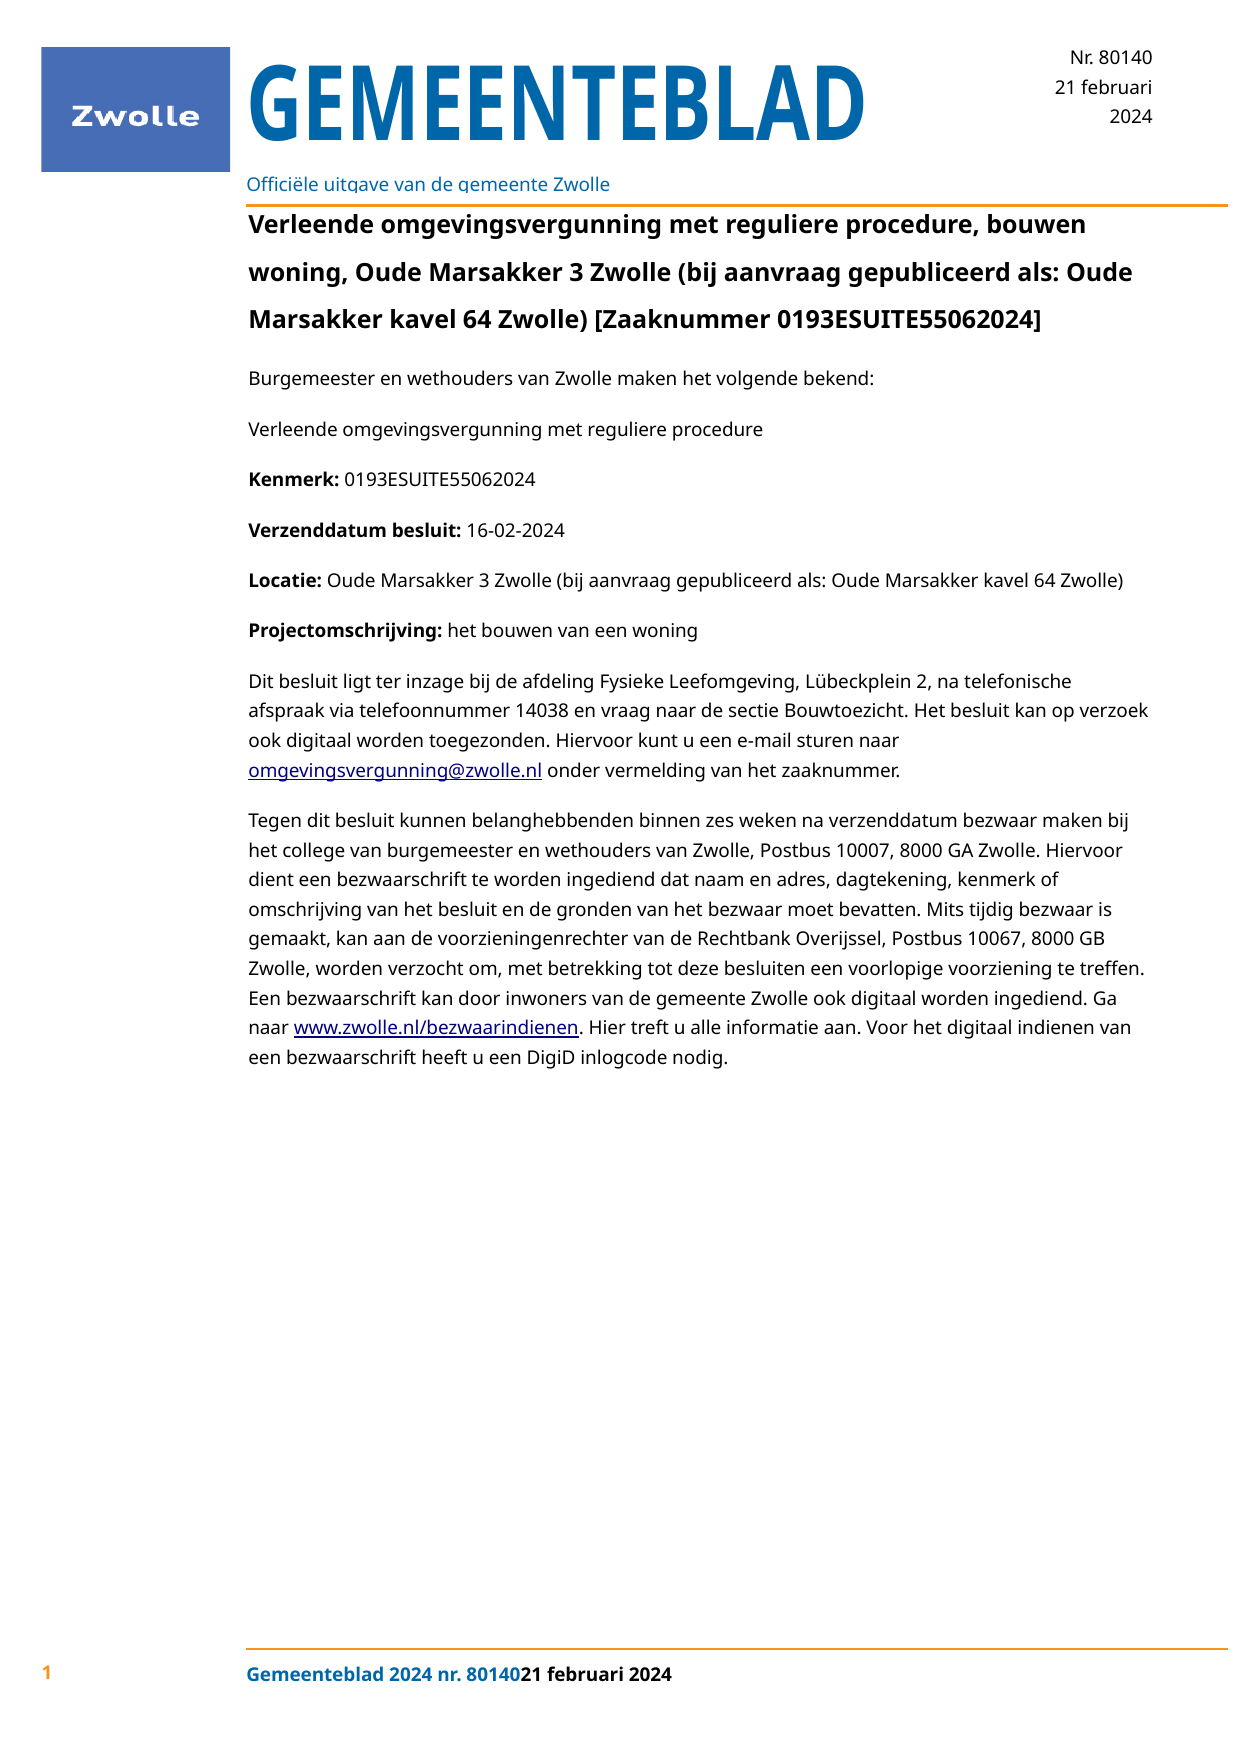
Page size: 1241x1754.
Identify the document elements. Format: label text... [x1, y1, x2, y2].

text Burgemeester en wethouders van Zwolle maken het volgende bekend: [248, 366, 1152, 391]
text Verleende omgevingsvergunning met reguliere procedure [248, 416, 1152, 442]
picture [41, 47, 231, 172]
text Kenmerk: 0193ESUITE55062024 [248, 466, 1152, 492]
text Dit besluit ligt ter inzage bij de afdeling Fysieke Leefomgeving, Lübeckplein 2, na telefonische afspraak via telefoonnummer 14038 en vraag naar de sectie Bouwtoezicht. Het besluit kan op verzoek ook digitaal worden toegezonden. Hiervoor kunt u een e-mail sturen naar omgevingsvergunning@zwolle.nl onder vermelding van het zaaknummer. [248, 668, 1152, 782]
text Tegen dit besluit kunnen belanghebbenden binnen zes weken na verzenddatum bezwaar maken bij het college van burgemeester en wethouders van Zwolle, Postbus 10007, 8000 GA Zwolle. Hiervoor dient een bezwaarschrift te worden ingediend dat naam en adres, dagtekening, kenmerk of omschrijving van het besluit en de gronden van het bezwaar moet bevatten. Mits tijdig bezwaar is gemaakt, kan aan de voorzieningenrechter van de Rechtbank Overijssel, Postbus 10067, 8000 GB Zwolle, worden verzocht om, met betrekking tot deze besluiten een voorlopige voorziening te treffen. Een bezwaarschrift kan door inwoners van de gemeente Zwolle ook digitaal worden ingediend. Ga naar www.zwolle.nl/bezwaarindienen. Hier treft u alle informatie aan. Voor het digitaal indienen van een bezwaarschrift heeft u een DigiD inlogcode nodig. [248, 807, 1152, 1069]
text Projectomschrijving: het bouwen van een woning [248, 618, 1152, 643]
text Verzenddatum besluit: 16-02-2024 [248, 517, 1152, 542]
text Verleende omgevingsvergunning met reguliere procedure, bouwen woning, Oude Marsakker 3 Zwolle (bij aanvraag gepubliceerd als: Oude Marsakker kavel 64 Zwolle) [Zaaknummer 0193ESUITE55062024] [248, 207, 1152, 336]
text Locatie: Oude Marsakker 3 Zwolle (bij aanvraag gepubliceerd als: Oude Marsakker kavel 64 Zwolle) [248, 567, 1152, 593]
